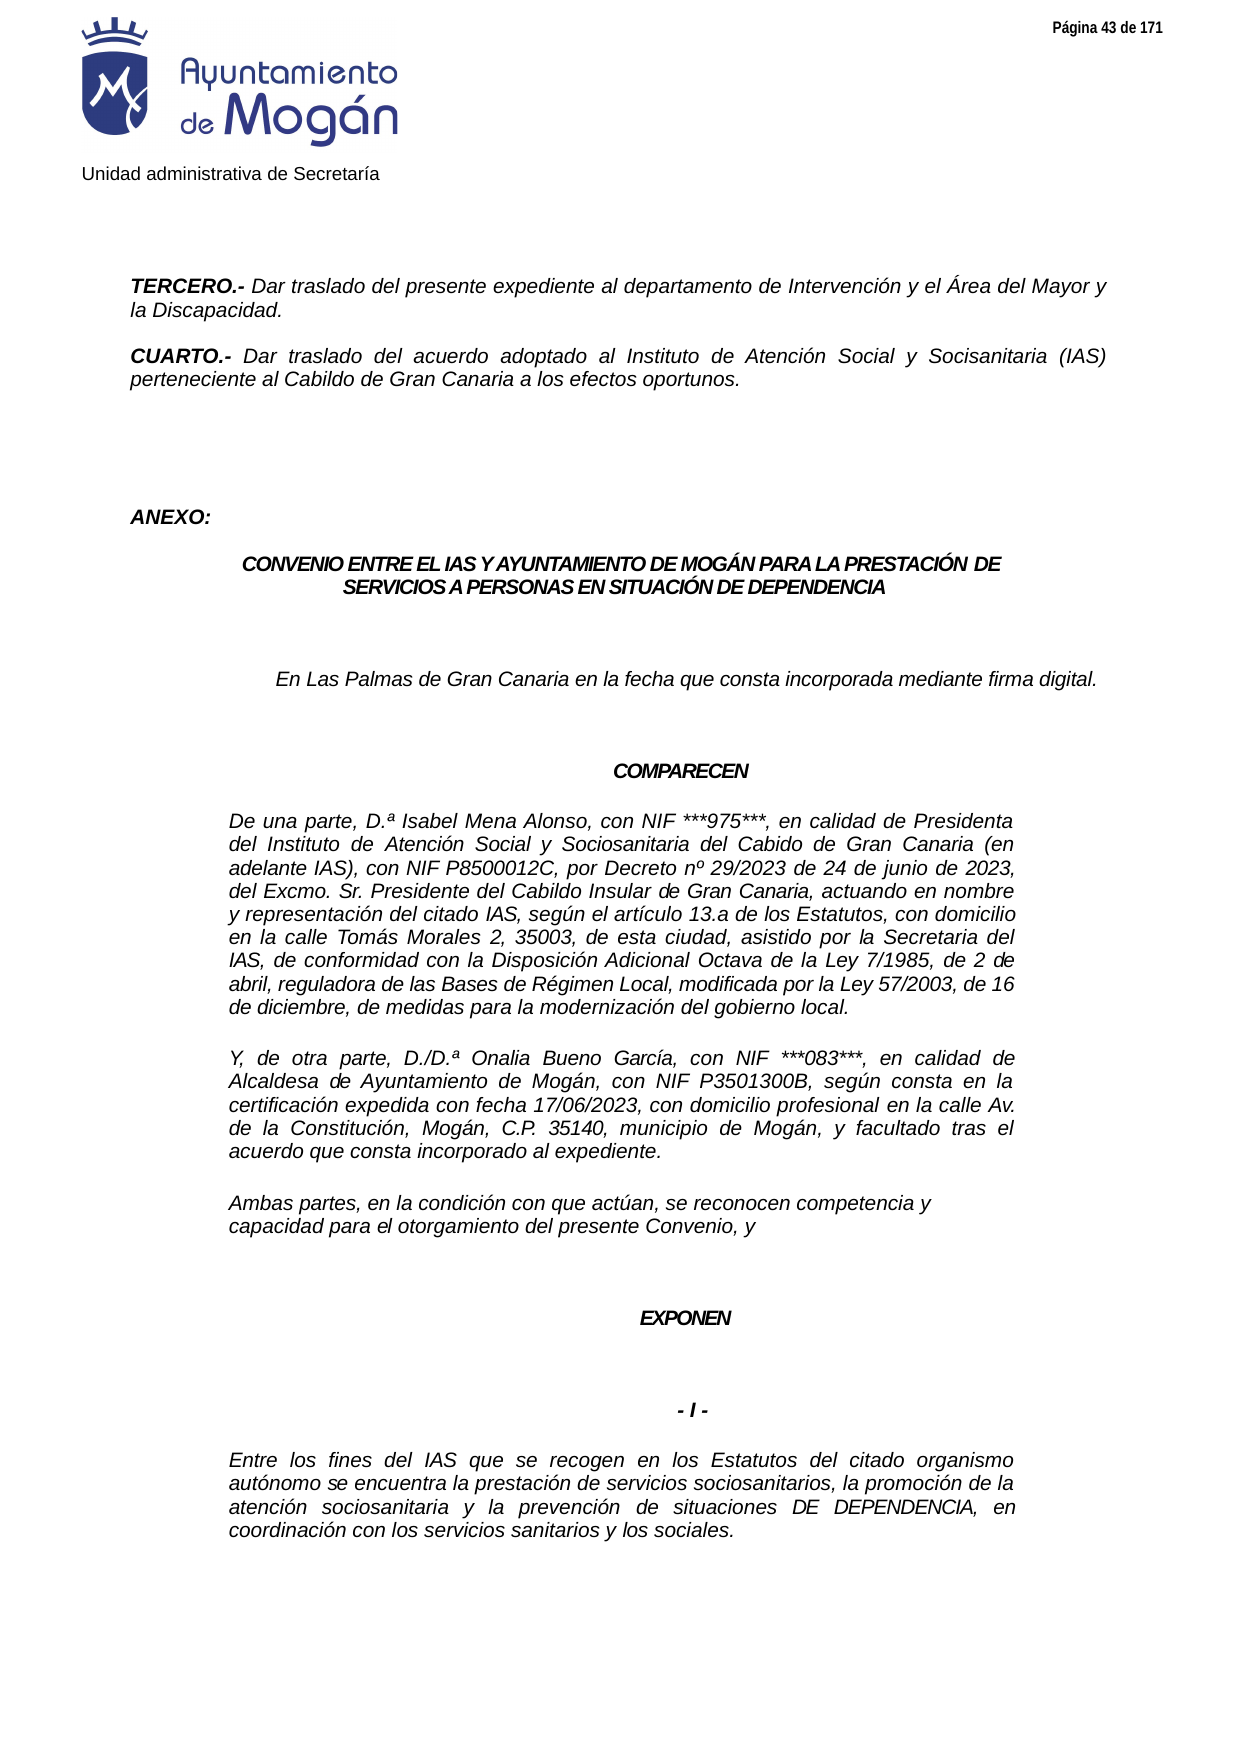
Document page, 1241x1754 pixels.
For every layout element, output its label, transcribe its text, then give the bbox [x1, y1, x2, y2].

text EXPONEN [639, 1307, 1110, 1330]
text - I - [677, 1399, 1110, 1422]
text TERCERO.- Dar traslado del presente expediente al departamento de Intervención y el Área del Mayor y la Discapacidad. [130, 275, 1110, 321]
text Y, de otra parte, D./D.ª Onalia Bueno García, con NIF ***083***, en calidad de Alcaldesa de Ayuntamiento de Mogán, con NIF P3501300B, según consta en la certificación expedida con fecha 17/06/2023, con domicilio profesional en la calle Av. de la Constitución, Mogán, C.P. 35140, municipio de Mogán, y facultado tras el acuerdo que consta incorporado al expediente. [228, 1047, 1016, 1163]
text Ambas partes, en la condición con que actúan, se reconocen competencia y capacidad para el otorgamiento del presente Convenio, y [228, 1191, 1016, 1238]
text Entre los fines del IAS que se recogen en los Estatutos del citado organismo autónomo se encuentra la prestación de servicios sociosanitarios, la promoción de la atención sociosanitaria y la prevención de situaciones DE DEPENDENCIA, en coordinación con los servicios sanitarios y los sociales. [228, 1449, 1016, 1542]
text De una parte, D.ª Isabel Mena Alonso, con NIF ***975***, en calidad de Presidenta del Instituto de Atención Social y Sociosanitaria del Cabido de Gran Canaria (en adelante IAS), con NIF P8500012C, por Decreto nº 29/2023 de 24 de junio de 2023, del Excmo. Sr. Presidente del Cabildo Insular de Gran Canaria, actuando en nombre y representación del citado IAS, según el artículo 13.a de los Estatutos, con domicilio en la calle Tomás Morales 2, 35003, de esta ciudad, asistido por la Secretaria del IAS, de conformidad con la Disposición Adicional Octava de la Ley 7/1985, de 2 de abril, reguladora de las Bases de Régimen Local, modificada por la Ley 57/2003, de 16 de diciembre, de medidas para la modernización del gobierno local. [228, 810, 1016, 1019]
text CUARTO.- Dar traslado del acuerdo adoptado al Instituto de Atención Social y Socisanitaria (IAS) perteneciente al Cabildo de Gran Canaria a los efectos oportunos. [130, 344, 1110, 391]
text ANEXO: [130, 506, 1110, 529]
text CONVENIO ENTRE EL IAS Y AYUNTAMIENTO DE MOGÁN PARA LA PRESTACIÓN DE SERVICIOS A PERSONAS EN SITUACIÓN DE DEPENDENCIA [242, 552, 1004, 598]
picture [81, 17, 398, 153]
text En Las Palmas de Gran Canaria en la fecha que consta incorporada mediante firma digital. [275, 668, 1110, 691]
text COMPARECEN [613, 760, 1110, 783]
